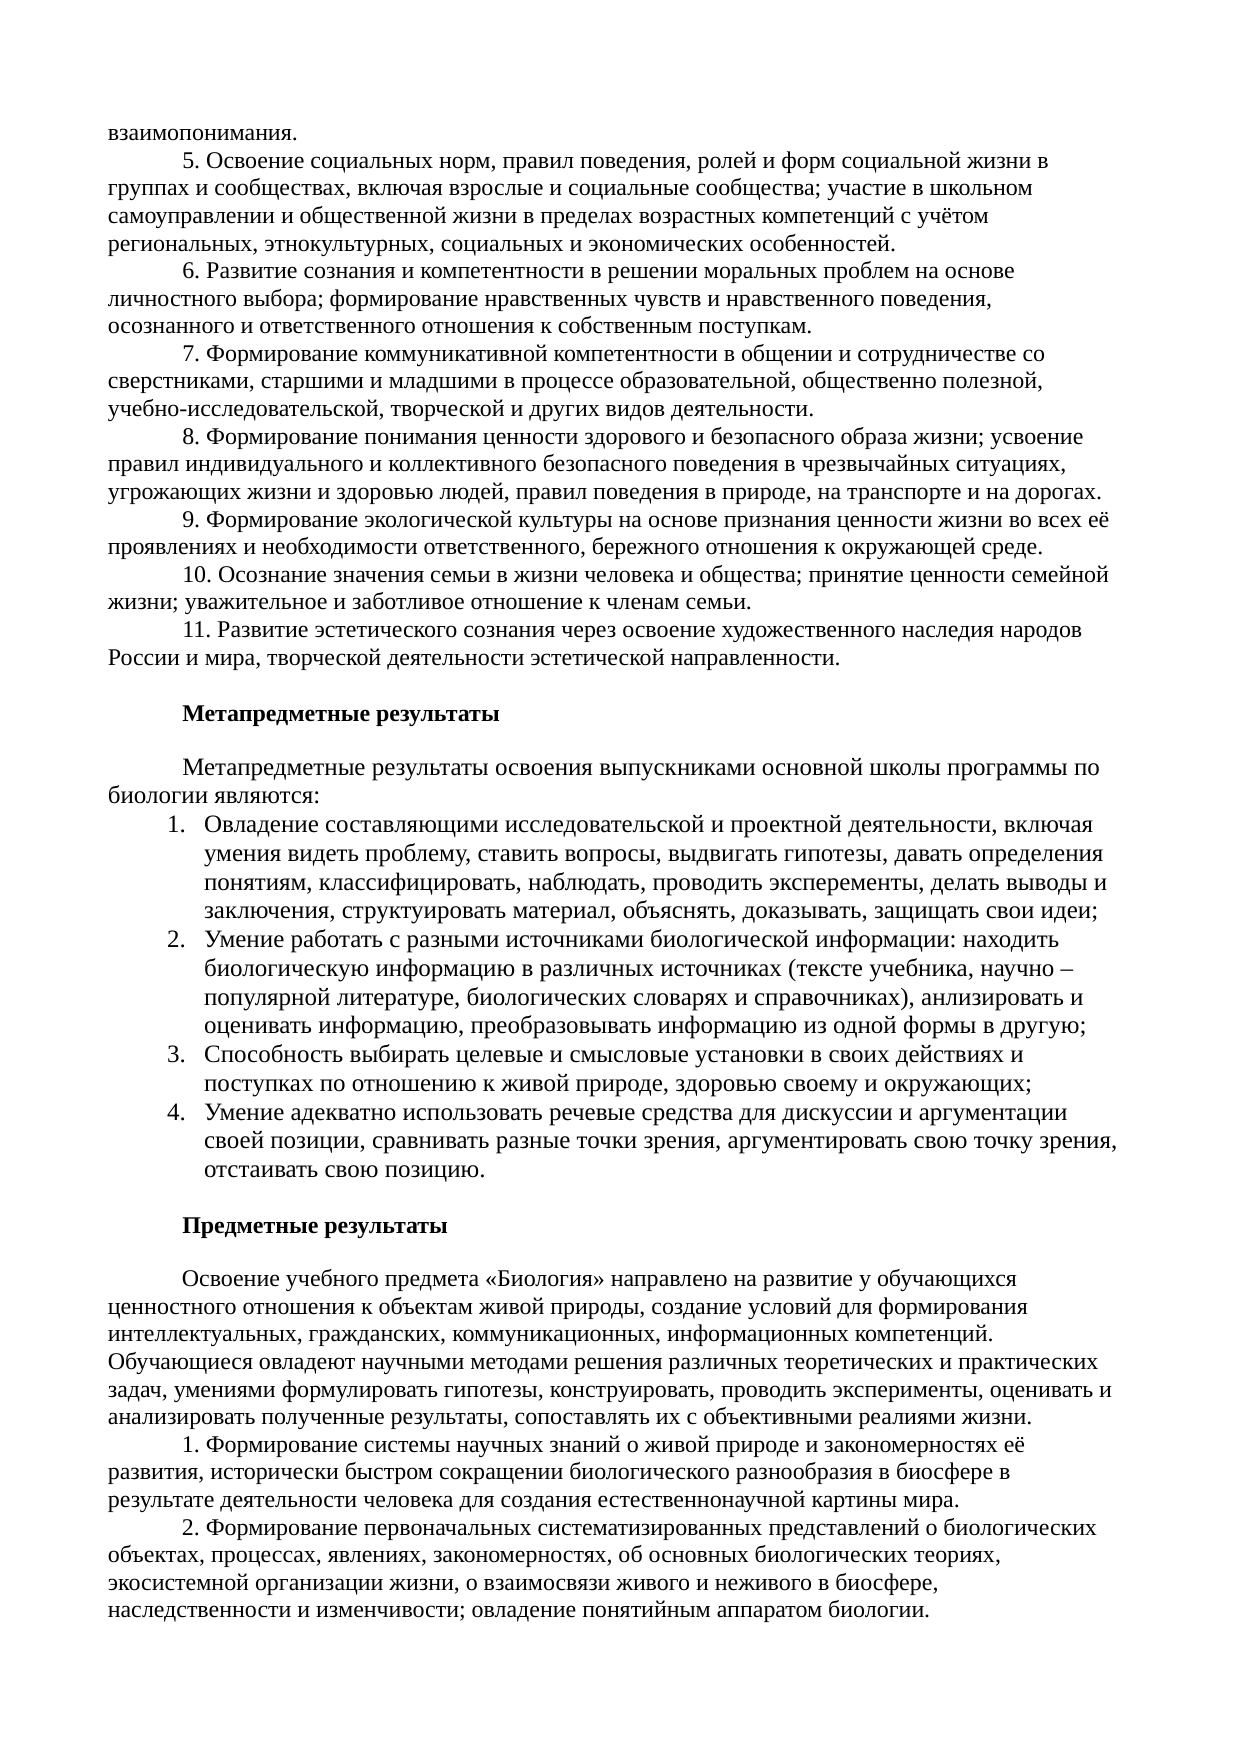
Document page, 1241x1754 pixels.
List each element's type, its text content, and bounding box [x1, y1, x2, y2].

list Способность выбирать целевые и смысловые установки в своих действиях и поступках по отношению к живой природе, здоровью своему и окружающих; [167, 1039, 1122, 1097]
text 8. Формирование понимания ценности здорового и безопасного образа жизни; усвоение правил индивидуального и коллективного безопасного поведения в чрезвычайных ситуациях, угрожающих жизни и здоровью людей, правил поведения в природе, на транспорте и на дорогах. [108, 422, 1122, 504]
text 11. Развитие эстетического сознания через освоение художественного наследия народов России и мира, творческой деятельности эстетической направленности. [108, 615, 1122, 670]
text 10. Осознание значения семьи в жизни человека и общества; принятие ценности семейной жизни; уважительное и заботливое отношение к членам семьи. [108, 560, 1122, 615]
list Овладение составляющими исследовательской и проектной деятельности, включая умения видеть проблему, ставить вопросы, выдвигать гипотезы, давать определения понятиям, классифицировать, наблюдать, проводить эксперементы, делать выводы и заключения, структуировать материал, объяснять, доказывать, защищать свои идеи; [167, 809, 1122, 924]
text 9. Формирование экологической культуры на основе признания ценности жизни во всех её проявлениях и необходимости ответственного, бережного отношения к окружающей среде. [108, 504, 1122, 560]
list Умение работать с разными источниками биологической информации: находить биологическую информацию в различных источниках (тексте учебника, научно – популярной литературе, биологических словарях и справочниках), анлизировать и оценивать информацию, преобразовывать информацию из одной формы в другую; [167, 924, 1122, 1039]
text Метапредметные результаты [108, 699, 1122, 727]
text 1. Формирование системы научных знаний о живой природе и закономерностях её развития, исторически быстром сокращении биологического разнообразия в биосфере в результате деятельности человека для создания естественнонаучной картины мира. [108, 1430, 1122, 1513]
text 2. Формирование первоначальных систематизированных представлений о биологических объектах, процессах, явлениях, закономерностях, об основных биологических теориях, экосистемной организации жизни, о взаимосвязи живого и неживого в биосфере, наследственности и изменчивости; овладение понятийным аппаратом биологии. [108, 1513, 1122, 1623]
text Предметные результаты [108, 1212, 1122, 1239]
text Метапредметные результаты освоения выпускниками основной школы программы по биологии являются: [108, 752, 1122, 809]
text взаимопонимания. [108, 118, 1122, 146]
text 6. Развитие сознания и компетентности в решении моральных проблем на основе личностного выбора; формирование нравственных чувств и нравственного поведения, осознанного и ответственного отношения к собственным поступкам. [108, 256, 1122, 339]
list Умение адекватно использовать речевые средства для дискуссии и аргументации своей позиции, сравнивать разные точки зрения, аргументировать свою точку зрения, отстаивать свою позицию. [167, 1097, 1122, 1183]
text Освоение учебного предмета «Биология» направлено на развитие у обучающихся ценностного отношения к объектам живой природы, создание условий для формирования интеллектуальных, гражданских, коммуникационных, информационных компетенций. Обучающиеся овладеют научными методами решения различных теоретических и практических задач, умениями формулировать гипотезы, конструировать, проводить эксперименты, оценивать и анализировать полученные результаты, сопоставлять их с объективными реалиями жизни. [108, 1264, 1122, 1430]
text 7. Формирование коммуникативной компетентности в общении и сотрудничестве со сверстниками, старшими и младшими в процессе образовательной, общественно полезной, учебно-исследовательской, творческой и других видов деятельности. [108, 339, 1122, 422]
text 5. Освоение социальных норм, правил поведения, ролей и форм социальной жизни в группах и сообществах, включая взрослые и социальные сообщества; участие в школьном самоуправлении и общественной жизни в пределах возрастных компетенций с учётом региональных, этнокультурных, социальных и экономических особенностей. [108, 146, 1122, 256]
